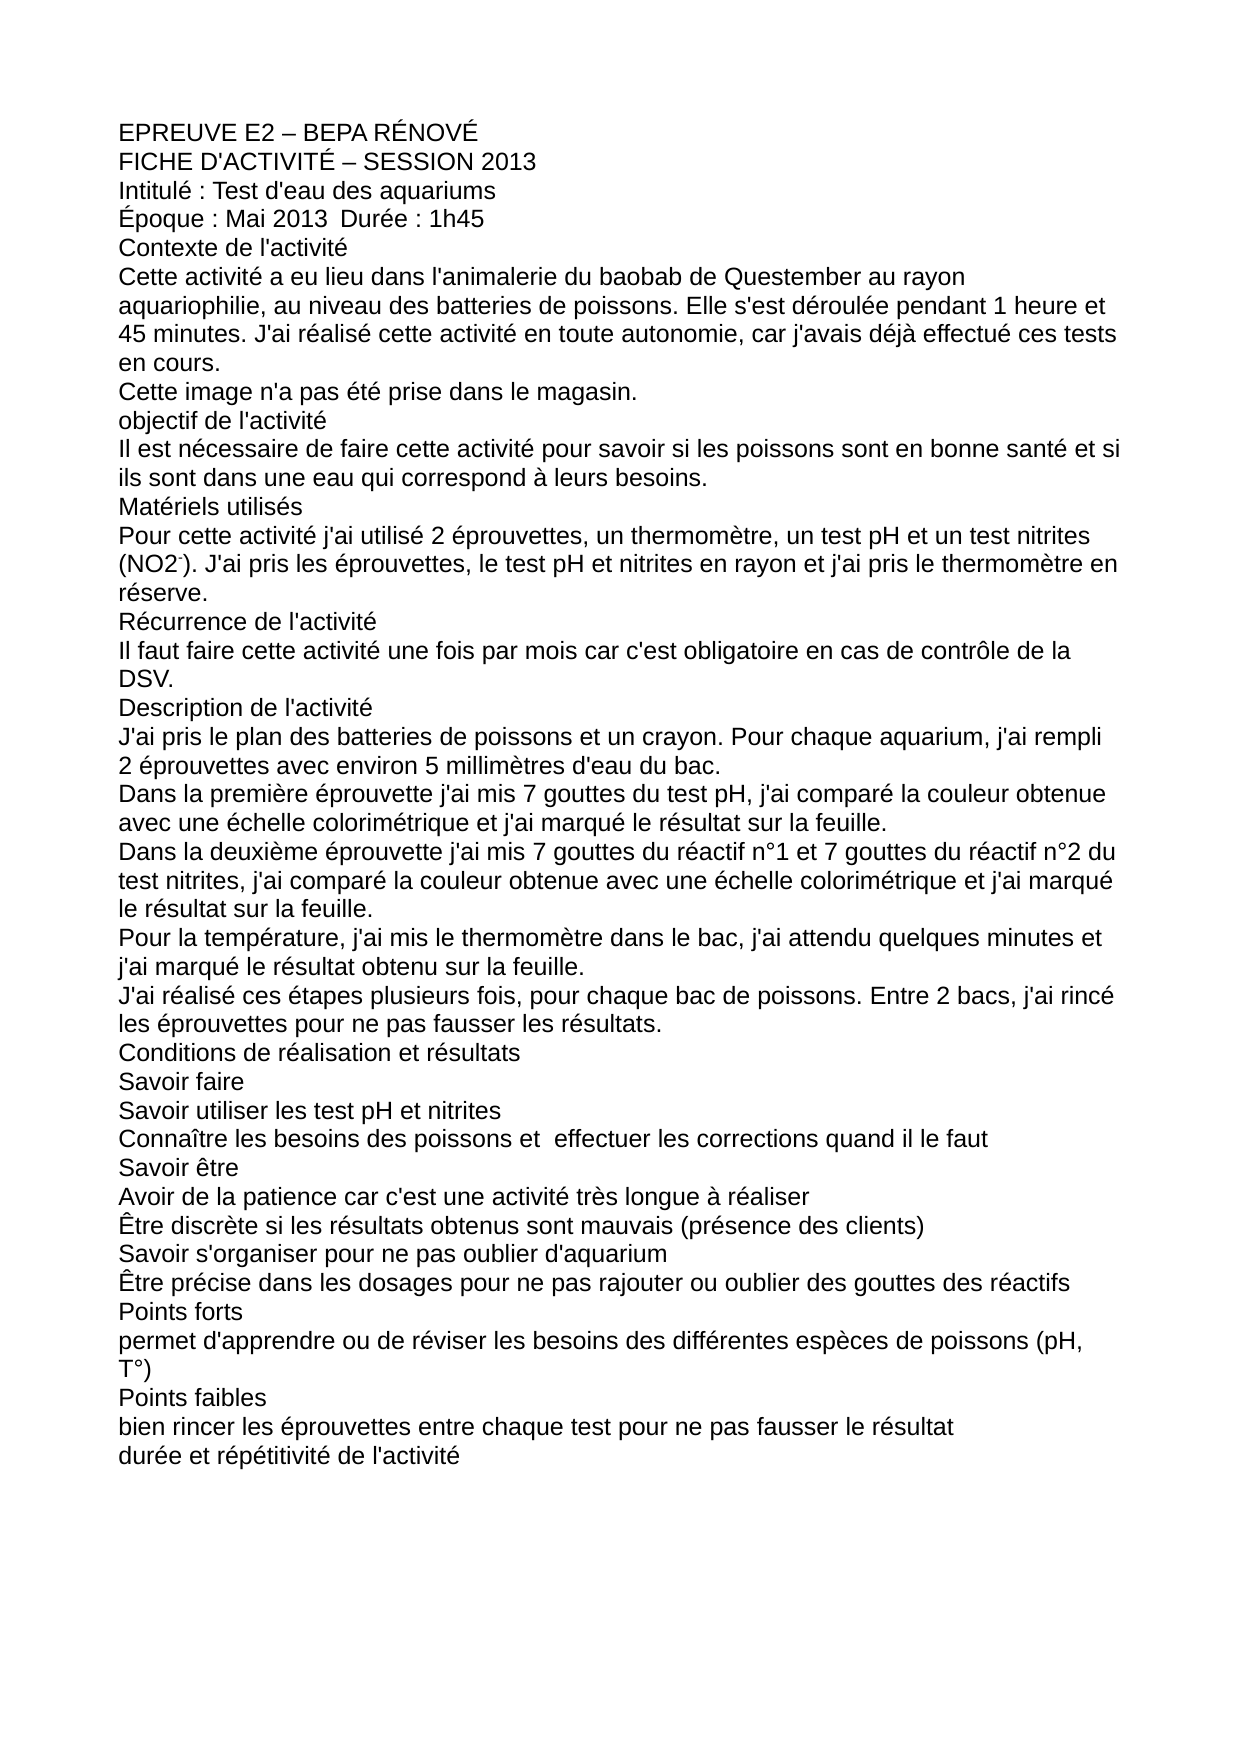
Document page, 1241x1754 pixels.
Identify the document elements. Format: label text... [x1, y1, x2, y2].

text Points faibles [118, 1383, 1122, 1412]
text Pour la température, j'ai mis le thermomètre dans le bac, j'ai attendu quelques minutes et j'ai marqué le résultat obtenu sur la feuille. [118, 923, 1122, 981]
text FICHE D'ACTIVITÉ – SESSION 2013 [118, 147, 1122, 176]
text EPREUVE E2 – BEPA RÉNOVÉ [118, 118, 1122, 147]
text Savoir être [118, 1153, 1122, 1182]
text Savoir faire [118, 1067, 1122, 1096]
text Connaître les besoins des poissons et effectuer les corrections quand il le faut [118, 1124, 1122, 1153]
text Époque : Mai 2013 Durée : 1h45 [118, 204, 1122, 233]
text Il faut faire cette activité une fois par mois car c'est obligatoire en cas de contrôle de la DSV. [118, 636, 1122, 693]
text Récurrence de l'activité [118, 607, 1122, 636]
text Savoir utiliser les test pH et nitrites [118, 1096, 1122, 1124]
text Contexte de l'activité [118, 233, 1122, 262]
text permet d'apprendre ou de réviser les besoins des différentes espèces de poissons (pH, T°) [118, 1326, 1122, 1383]
text Être discrète si les résultats obtenus sont mauvais (présence des clients) [118, 1211, 1122, 1239]
text Il est nécessaire de faire cette activité pour savoir si les poissons sont en bonne santé et si ils sont dans une eau qui correspond à leurs besoins. [118, 434, 1122, 492]
text objectif de l'activité [118, 406, 1122, 434]
text Points forts [118, 1297, 1122, 1326]
text bien rincer les éprouvettes entre chaque test pour ne pas fausser le résultat [118, 1412, 1122, 1441]
text Conditions de réalisation et résultats [118, 1038, 1122, 1067]
text Dans la première éprouvette j'ai mis 7 gouttes du test pH, j'ai comparé la couleur obtenue avec une échelle colorimétrique et j'ai marqué le résultat sur la feuille. [118, 779, 1122, 837]
text Cette image n'a pas été prise dans le magasin. [118, 377, 1122, 406]
text Savoir s'organiser pour ne pas oublier d'aquarium [118, 1239, 1122, 1268]
text Pour cette activité j'ai utilisé 2 éprouvettes, un thermomètre, un test pH et un test nitrites (NO2-). J'ai pris les éprouvettes, le test pH et nitrites en rayon et j'ai pris le thermomètre en réserve. [118, 521, 1122, 607]
text Cette activité a eu lieu dans l'animalerie du baobab de Questember au rayon aquariophilie, au niveau des batteries de poissons. Elle s'est déroulée pendant 1 heure et 45 minutes. J'ai réalisé cette activité en toute autonomie, car j'avais déjà effectué ces tests en cours. [118, 262, 1122, 377]
text J'ai pris le plan des batteries de poissons et un crayon. Pour chaque aquarium, j'ai rempli 2 éprouvettes avec environ 5 millimètres d'eau du bac. [118, 722, 1122, 779]
text Dans la deuxième éprouvette j'ai mis 7 gouttes du réactif n°1 et 7 gouttes du réactif n°2 du test nitrites, j'ai comparé la couleur obtenue avec une échelle colorimétrique et j'ai marqué le résultat sur la feuille. [118, 837, 1122, 923]
text Description de l'activité [118, 693, 1122, 722]
text Intitulé : Test d'eau des aquariums [118, 176, 1122, 204]
text Matériels utilisés [118, 492, 1122, 521]
text J'ai réalisé ces étapes plusieurs fois, pour chaque bac de poissons. Entre 2 bacs, j'ai rincé les éprouvettes pour ne pas fausser les résultats. [118, 981, 1122, 1038]
text Avoir de la patience car c'est une activité très longue à réaliser [118, 1182, 1122, 1211]
text durée et répétitivité de l'activité [118, 1441, 1122, 1469]
text Être précise dans les dosages pour ne pas rajouter ou oublier des gouttes des réactifs [118, 1268, 1122, 1297]
